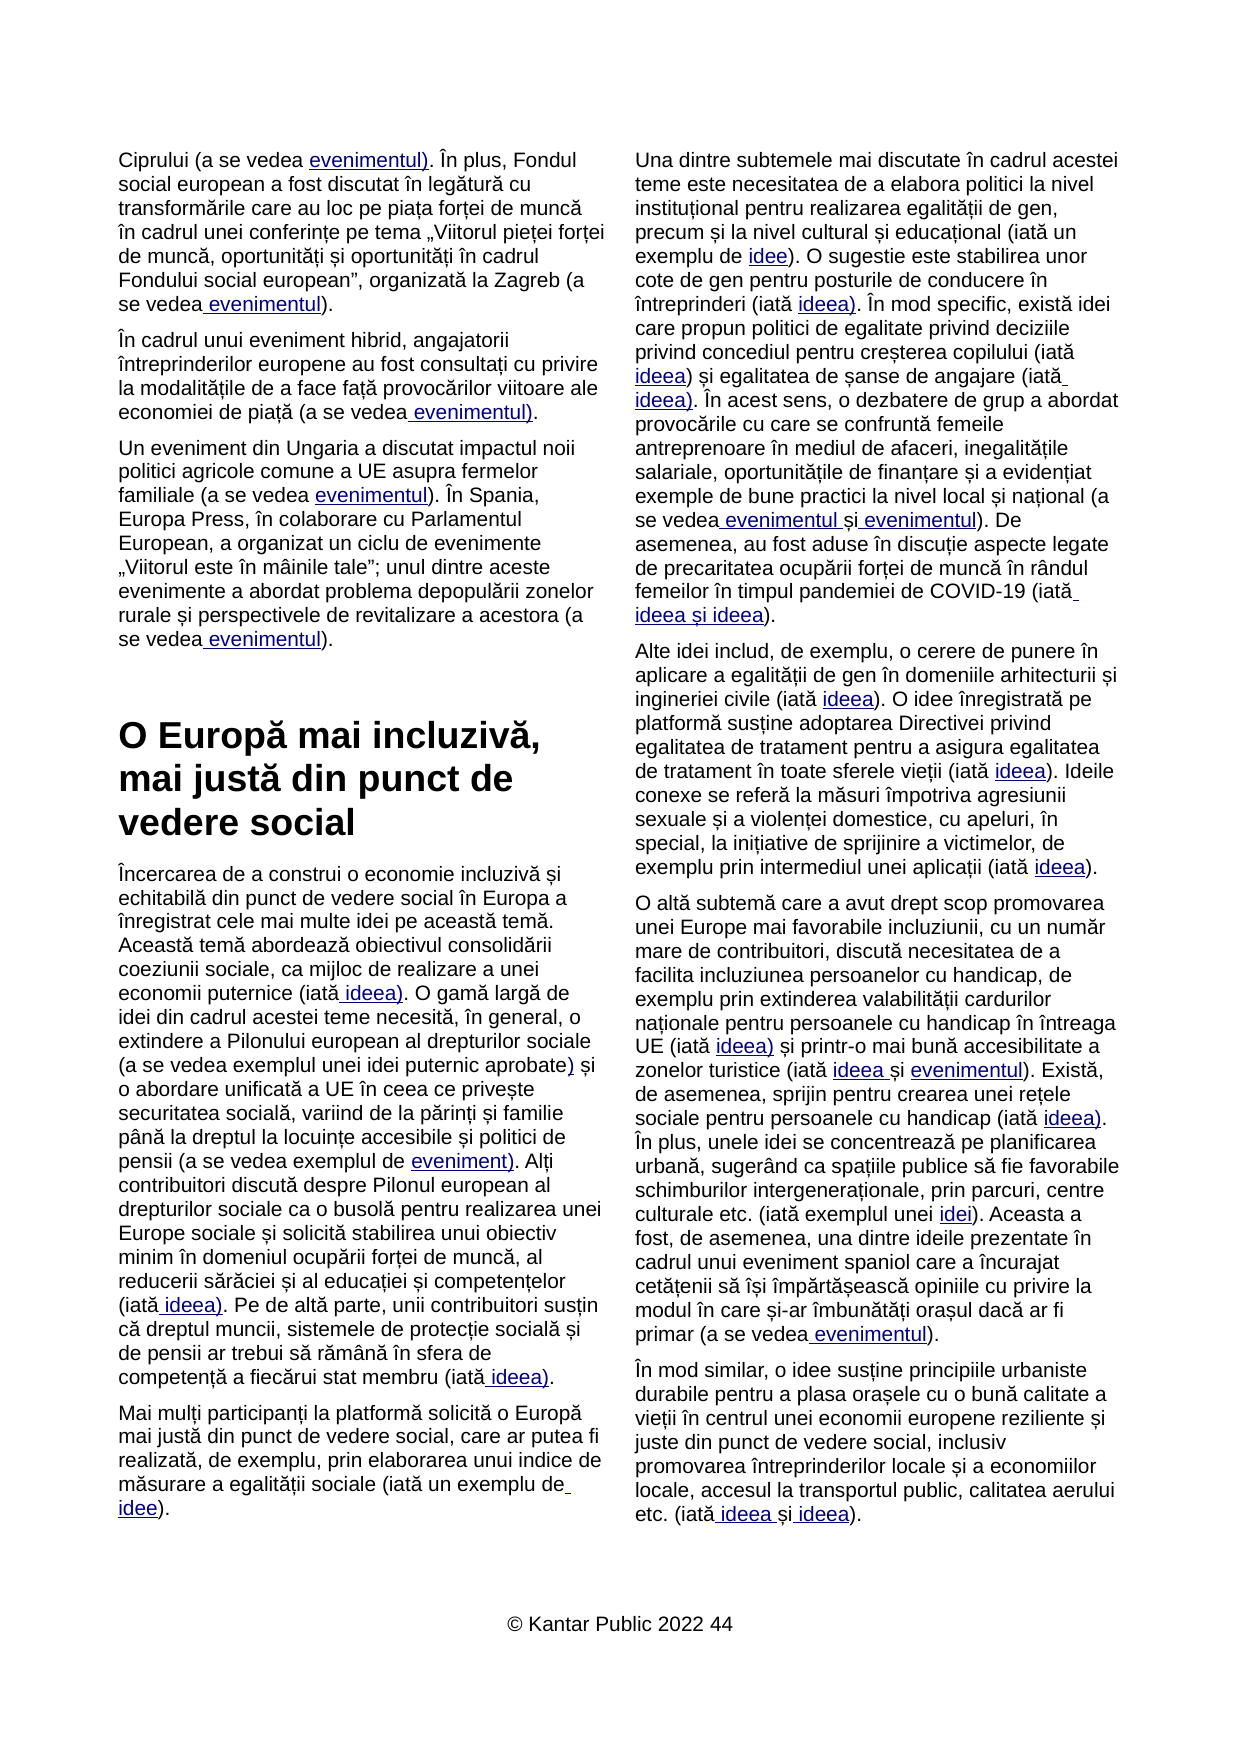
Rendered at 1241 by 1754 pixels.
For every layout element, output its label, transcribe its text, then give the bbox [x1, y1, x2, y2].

text Ciprului (a se vedea evenimentul). În plus, Fondul social european a fost discutat în legătură cu transformările care au loc pe piața forței de muncă în cadrul unei conferințe pe tema „Viitorul pieței forței de muncă, oportunități și oportunități în cadrul Fondului social european”, organizată la Zagreb (a se vedea evenimentul). [118, 148, 605, 316]
subtitle O Europă mai incluzivă, mai justă din punct de vedere social [118, 713, 605, 843]
text Una dintre subtemele mai discutate în cadrul acestei teme este necesitatea de a elabora politici la nivel instituțional pentru realizarea egalității de gen, precum și la nivel cultural și educațional (iată un exemplu de idee). O sugestie este stabilirea unor cote de gen pentru posturile de conducere în întreprinderi (iată ideea). În mod specific, există idei care propun politici de egalitate privind deciziile privind concediul pentru creșterea copilului (iată ideea) și egalitatea de șanse de angajare (iată ideea). În acest sens, o dezbatere de grup a abordat provocările cu care se confruntă femeile antreprenoare în mediul de afaceri, inegalitățile salariale, oportunitățile de finanțare și a evidențiat exemple de bune practici la nivel local și național (a se vedea evenimentul și evenimentul). De asemenea, au fost aduse în discuție aspecte legate de precaritatea ocupării forței de muncă în rândul femeilor în timpul pandemiei de COVID-19 (iată ideea și ideea). [635, 148, 1122, 627]
text Încercarea de a construi o economie incluzivă și echitabilă din punct de vedere social în Europa a înregistrat cele mai multe idei pe această temă. Această temă abordează obiectivul consolidării coeziunii sociale, ca mijloc de realizare a unei economii puternice (iată ideea). O gamă largă de idei din cadrul acestei teme necesită, în general, o extindere a Pilonului european al drepturilor sociale (a se vedea exemplul unei idei puternic aprobate) și o abordare unificată a UE în ceea ce privește securitatea socială, variind de la părinți și familie până la dreptul la locuințe accesibile și politici de pensii (a se vedea exemplul de eveniment). Alți contribuitori discută despre Pilonul european al drepturilor sociale ca o busolă pentru realizarea unei Europe sociale și solicită stabilirea unui obiectiv minim în domeniul ocupării forței de muncă, al reducerii sărăciei și al educației și competențelor (iată ideea). Pe de altă parte, unii contribuitori susțin că dreptul muncii, sistemele de protecție socială și de pensii ar trebui să rămână în sfera de competență a fiecărui stat membru (iată ideea). [118, 861, 605, 1388]
text O altă subtemă care a avut drept scop promovarea unei Europe mai favorabile incluziunii, cu un număr mare de contribuitori, discută necesitatea de a facilita incluziunea persoanelor cu handicap, de exemplu prin extinderea valabilității cardurilor naționale pentru persoanele cu handicap în întreaga UE (iată ideea) și printr-o mai bună accesibilitate a zonelor turistice (iată ideea și evenimentul). Există, de asemenea, sprijin pentru crearea unei rețele sociale pentru persoanele cu handicap (iată ideea). În plus, unele idei se concentrează pe planificarea urbană, sugerând ca spațiile publice să fie favorabile schimburilor intergeneraționale, prin parcuri, centre culturale etc. (iată exemplul unei idei). Aceasta a fost, de asemenea, una dintre ideile prezentate în cadrul unui eveniment spaniol care a încurajat cetățenii să își împărtășească opiniile cu privire la modul în care și-ar îmbunătăți orașul dacă ar fi primar (a se vedea evenimentul). [635, 891, 1122, 1346]
text Alte idei includ, de exemplu, o cerere de punere în aplicare a egalității de gen în domeniile arhitecturii și ingineriei civile (iată ideea). O idee înregistrată pe platformă susține adoptarea Directivei privind egalitatea de tratament pentru a asigura egalitatea de tratament în toate sferele vieții (iată ideea). Ideile conexe se referă la măsuri împotriva agresiunii sexuale și a violenței domestice, cu apeluri, în special, la inițiative de sprijinire a victimelor, de exemplu prin intermediul unei aplicații (iată ideea). [635, 639, 1122, 879]
text În mod similar, o idee susține principiile urbaniste durabile pentru a plasa orașele cu o bună calitate a vieții în centrul unei economii europene reziliente și juste din punct de vedere social, inclusiv promovarea întreprinderilor locale și a economiilor locale, accesul la transportul public, calitatea aerului etc. (iată ideea și ideea). [635, 1358, 1122, 1525]
text În cadrul unui eveniment hibrid, angajatorii întreprinderilor europene au fost consultați cu privire la modalitățile de a face față provocărilor viitoare ale economiei de piață (a se vedea evenimentul). [118, 328, 605, 423]
text Un eveniment din Ungaria a discutat impactul noii politici agricole comune a UE asupra fermelor familiale (a se vedea evenimentul). În Spania, Europa Press, în colaborare cu Parlamentul European, a organizat un ciclu de evenimente „Viitorul este în mâinile tale”; unul dintre aceste evenimente a abordat problema depopulării zonelor rurale și perspectivele de revitalizare a acestora (a se vedea evenimentul). [118, 435, 605, 651]
text Mai mulți participanți la platformă solicită o Europă mai justă din punct de vedere social, care ar putea fi realizată, de exemplu, prin elaborarea unui indice de măsurare a egalității sociale (iată un exemplu de idee). [118, 1400, 605, 1520]
